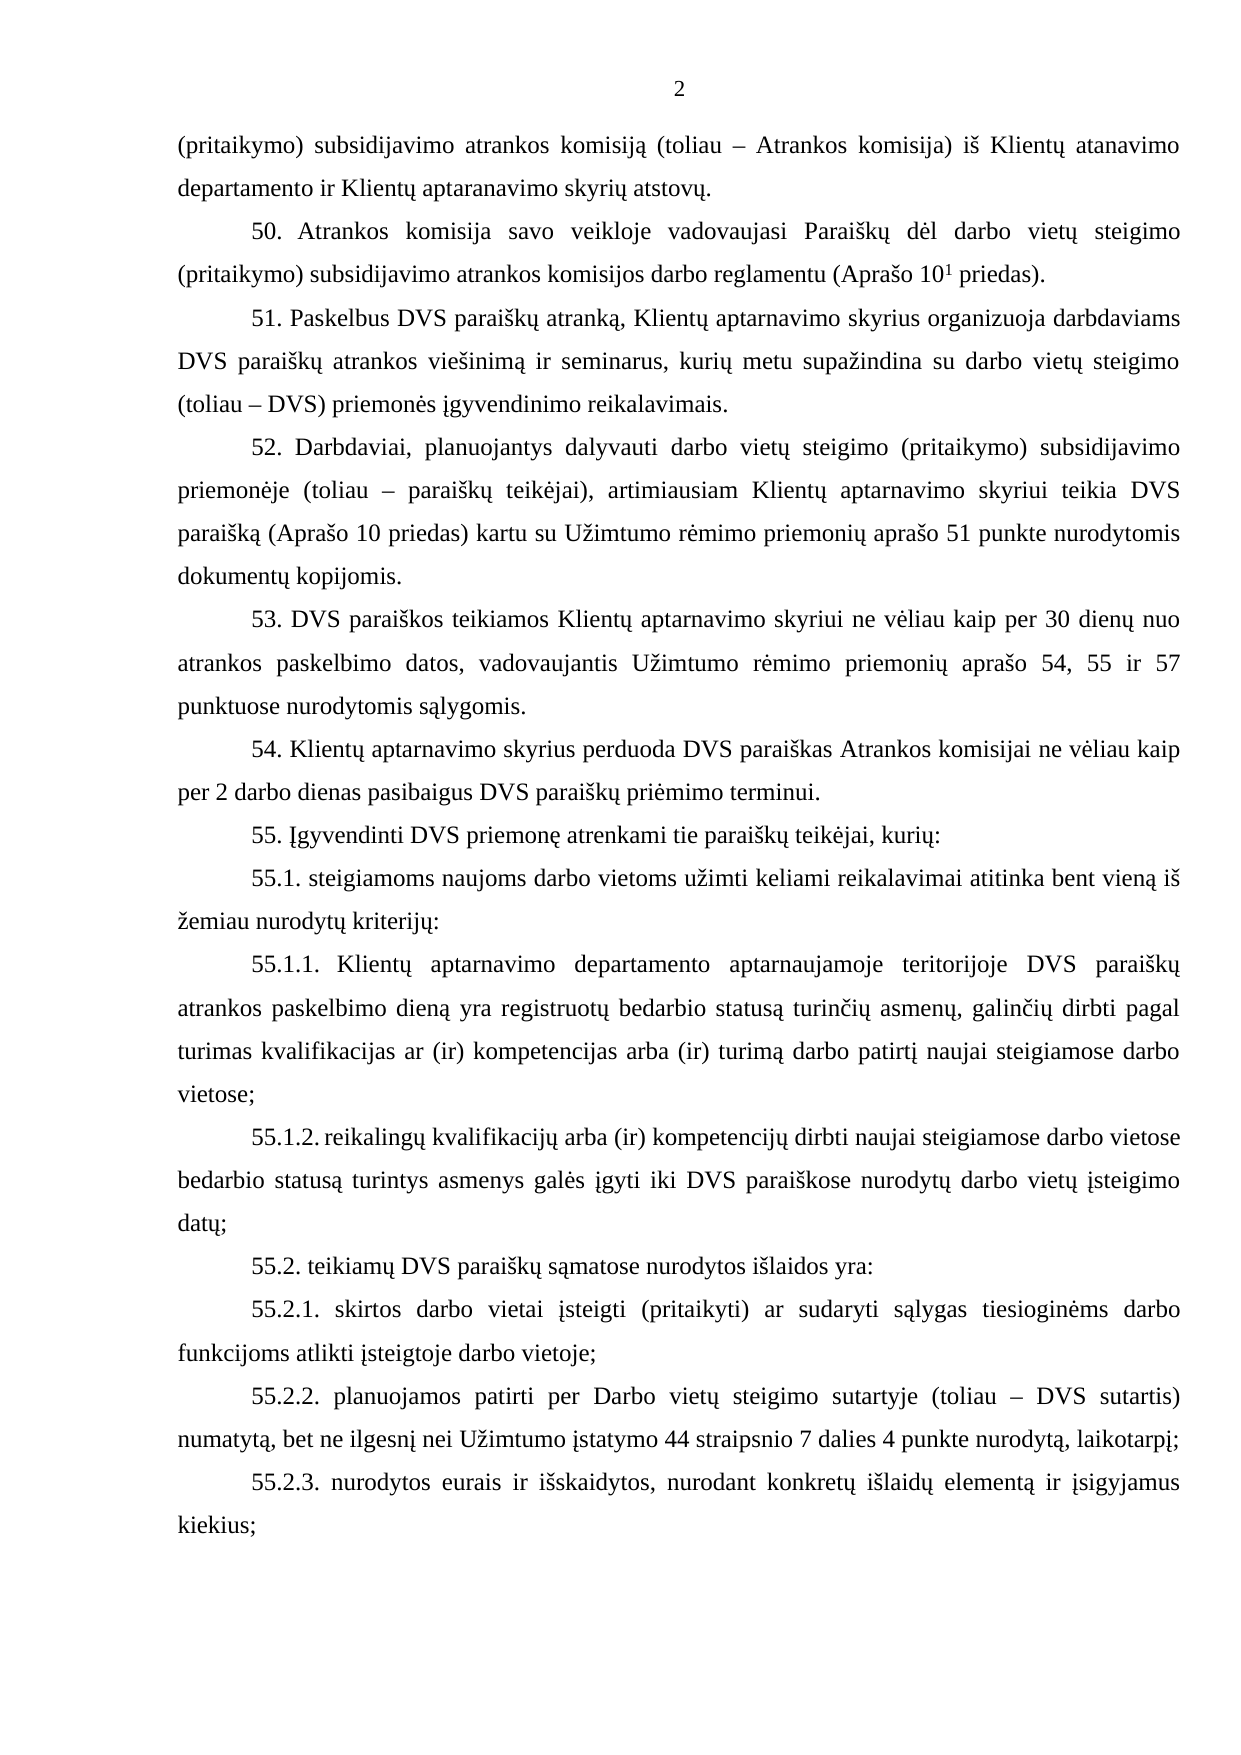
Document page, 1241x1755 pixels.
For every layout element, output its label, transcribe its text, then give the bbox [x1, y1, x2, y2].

text (pritaikymo) subsidijavimo atrankos komisiją (toliau – Atrankos komisija) iš Klientų atanavimo departamento ir Klientų aptaranavimo skyrių atstovų. [177, 130, 1181, 202]
text 55.2.1. skirtos darbo vietai įsteigti (pritaikyti) ar sudaryti sąlygas tiesioginėms darbo funkcijoms atlikti įsteigtoje darbo vietoje; [177, 1294, 1181, 1366]
text 53. DVS paraiškos teikiamos Klientų aptarnavimo skyriui ne vėliau kaip per 30 dienų nuo atrankos paskelbimo datos, vadovaujantis Užimtumo rėmimo priemonių aprašo 54, 55 ir 57 punktuose nurodytomis sąlygomis. [177, 604, 1181, 719]
text 50. Atrankos komisija savo veikloje vadovaujasi Paraiškų dėl darbo vietų steigimo (pritaikymo) subsidijavimo atrankos komisijos darbo reglamentu (Aprašo 101 priedas). [177, 216, 1181, 288]
text 51. Paskelbus DVS paraiškų atranką, Klientų aptarnavimo skyrius organizuoja darbdaviams DVS paraiškų atrankos viešinimą ir seminarus, kurių metu supažindina su darbo vietų steigimo (toliau – DVS) priemonės įgyvendinimo reikalavimais. [177, 303, 1181, 418]
text 52. Darbdaviai, planuojantys dalyvauti darbo vietų steigimo (pritaikymo) subsidijavimo priemonėje (toliau – paraiškų teikėjai), artimiausiam Klientų aptarnavimo skyriui teikia DVS paraišką (Aprašo 10 priedas) kartu su Užimtumo rėmimo priemonių aprašo 51 punkte nurodytomis dokumentų kopijomis. [177, 432, 1181, 590]
text 55.1.1. Klientų aptarnavimo departamento aptarnaujamoje teritorijoje DVS paraiškų atrankos paskelbimo dieną yra registruotų bedarbio statusą turinčių asmenų, galinčių dirbti pagal turimas kvalifikacijas ar (ir) kompetencijas arba (ir) turimą darbo patirtį naujai steigiamose darbo vietose; [177, 949, 1181, 1108]
text 55. Įgyvendinti DVS priemonę atrenkami tie paraiškų teikėjai, kurių: [177, 820, 1181, 849]
text 55.1.2. reikalingų kvalifikacijų arba (ir) kompetencijų dirbti naujai steigiamose darbo vietose bedarbio statusą turintys asmenys galės įgyti iki DVS paraiškose nurodytų darbo vietų įsteigimo datų; [177, 1122, 1181, 1237]
text 55.1. steigiamoms naujoms darbo vietoms užimti keliami reikalavimai atitinka bent vieną iš žemiau nurodytų kriterijų: [177, 863, 1181, 935]
text 55.2.3. nurodytos eurais ir išskaidytos, nurodant konkretų išlaidų elementą ir įsigyjamus kiekius; [177, 1467, 1181, 1539]
text 54. Klientų aptarnavimo skyrius perduoda DVS paraiškas Atrankos komisijai ne vėliau kaip per 2 darbo dienas pasibaigus DVS paraiškų priėmimo terminui. [177, 734, 1181, 806]
text 55.2. teikiamų DVS paraiškų sąmatose nurodytos išlaidos yra: [177, 1251, 1181, 1280]
text 55.2.2. planuojamos patirti per Darbo vietų steigimo sutartyje (toliau – DVS sutartis) numatytą, bet ne ilgesnį nei Užimtumo įstatymo 44 straipsnio 7 dalies 4 punkte nurodytą, laikotarpį; [177, 1381, 1181, 1453]
